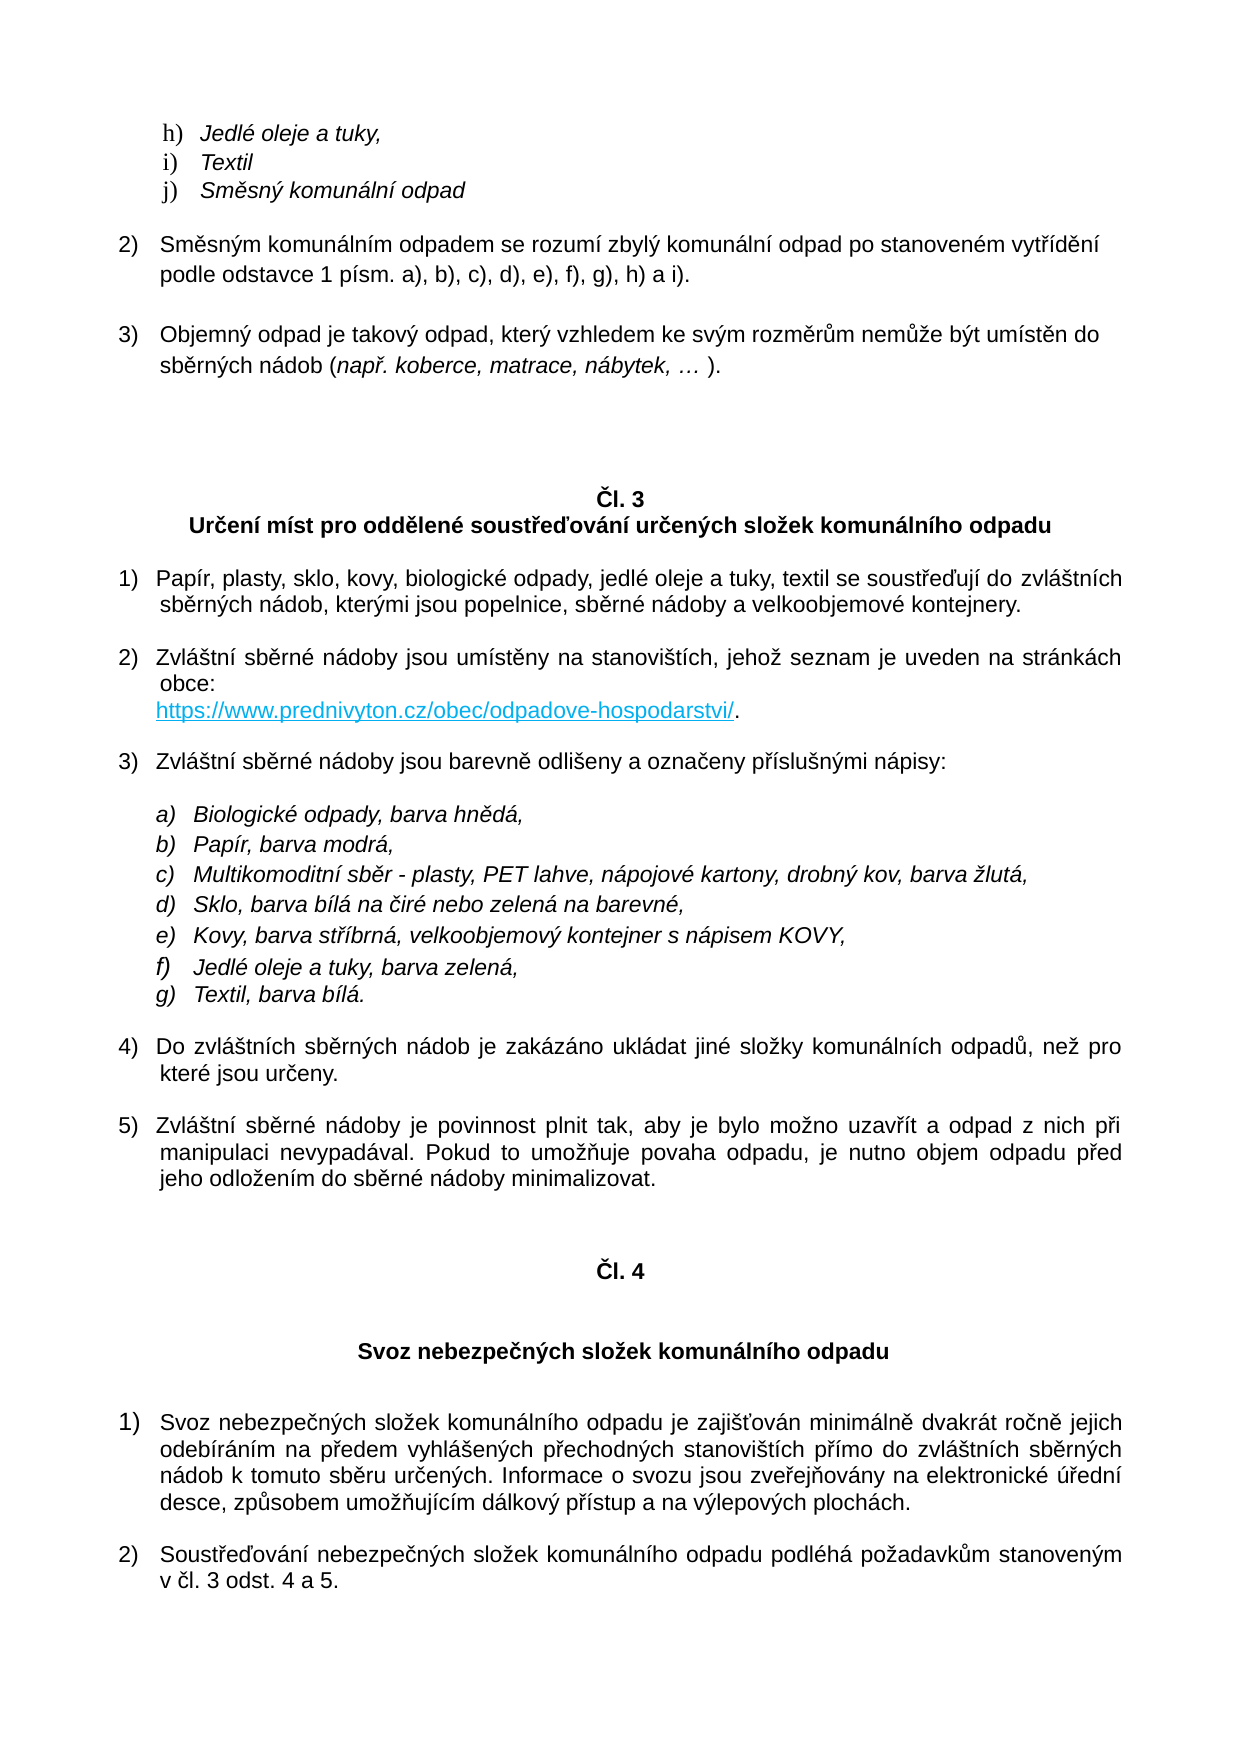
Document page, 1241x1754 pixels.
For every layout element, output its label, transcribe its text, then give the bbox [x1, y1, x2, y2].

list Papír, barva modrá, [156, 831, 1122, 857]
text Určení míst pro oddělené soustřeďování určených složek komunálního odpadu [118, 512, 1122, 539]
list Sklo, barva bílá na čiré nebo zelená na barevné, [156, 891, 1122, 918]
list Zvláštní sběrné nádoby je povinnost plnit tak, aby je bylo možno uzavřít a odpad z nich při manipulaci nevypadával. Pokud to umožňuje povaha odpadu, je nutno objem odpadu před jeho odložením do sběrné nádoby minimalizovat. [118, 1112, 1122, 1191]
list Kovy, barva stříbrná, velkoobjemový kontejner s nápisem KOVY, [156, 922, 1122, 948]
list Svoz nebezpečných složek komunálního odpadu je zajišťován minimálně dvakrát ročně jejich odebíráním na předem vyhlášených přechodných stanovištích přímo do zvláštních sběrných nádob k tomuto sběru určených. Informace o svozu jsou zveřejňovány na elektronické úřední desce, způsobem umožňujícím dálkový přístup a na výlepových plochách. [118, 1407, 1122, 1515]
list Jedlé oleje a tuky, [162, 118, 1122, 147]
list Zvláštní sběrné nádoby jsou umístěny na stanovištích, jehož seznam je uveden na stránkách obce: [118, 644, 1122, 697]
list Textil [162, 147, 1122, 176]
list Soustřeďování nebezpečných složek komunálního odpadu podléhá požadavkům stanoveným v čl. 3 odst. 4 a 5. [118, 1541, 1122, 1594]
list Textil, barva bílá. [156, 981, 1122, 1007]
text Čl. 3 [118, 486, 1122, 512]
text https://www.prednivyton.cz/obec/odpadove-hospodarstvi/. [156, 697, 1122, 723]
list Jedlé oleje a tuky, barva zelená, [156, 952, 1122, 981]
list Multikomoditní sběr - plasty, PET lahve, nápojové kartony, drobný kov, barva žlutá, [156, 861, 1122, 888]
list Směsný komunální odpad [162, 176, 1122, 204]
list Do zvláštních sběrných nádob je zakázáno ukládat jiné složky komunálních odpadů, než pro které jsou určeny. [118, 1033, 1122, 1086]
subtitle Svoz nebezpečných složek komunálního odpadu [118, 1338, 1122, 1364]
subtitle Čl. 4 [118, 1258, 1122, 1284]
list Směsným komunálním odpadem se rozumí zbylý komunální odpad po stanoveném vytřídění podle odstavce 1 písm. a), b), c), d), e), f), g), h) a i). [118, 231, 1122, 287]
list Zvláštní sběrné nádoby jsou barevně odlišeny a označeny příslušnými nápisy: [118, 749, 1122, 774]
list Papír, plasty, sklo, kovy, biologické odpady, jedlé oleje a tuky, textil se soustřeďují do zvláštních sběrných nádob, kterými jsou popelnice, sběrné nádoby a velkoobjemové kontejnery. [118, 565, 1122, 618]
list Objemný odpad je takový odpad, který vzhledem ke svým rozměrům nemůže být umístěn do sběrných nádob (např. koberce, matrace, nábytek, … ). [118, 321, 1122, 378]
list Biologické odpady, barva hnědá, [156, 801, 1122, 827]
